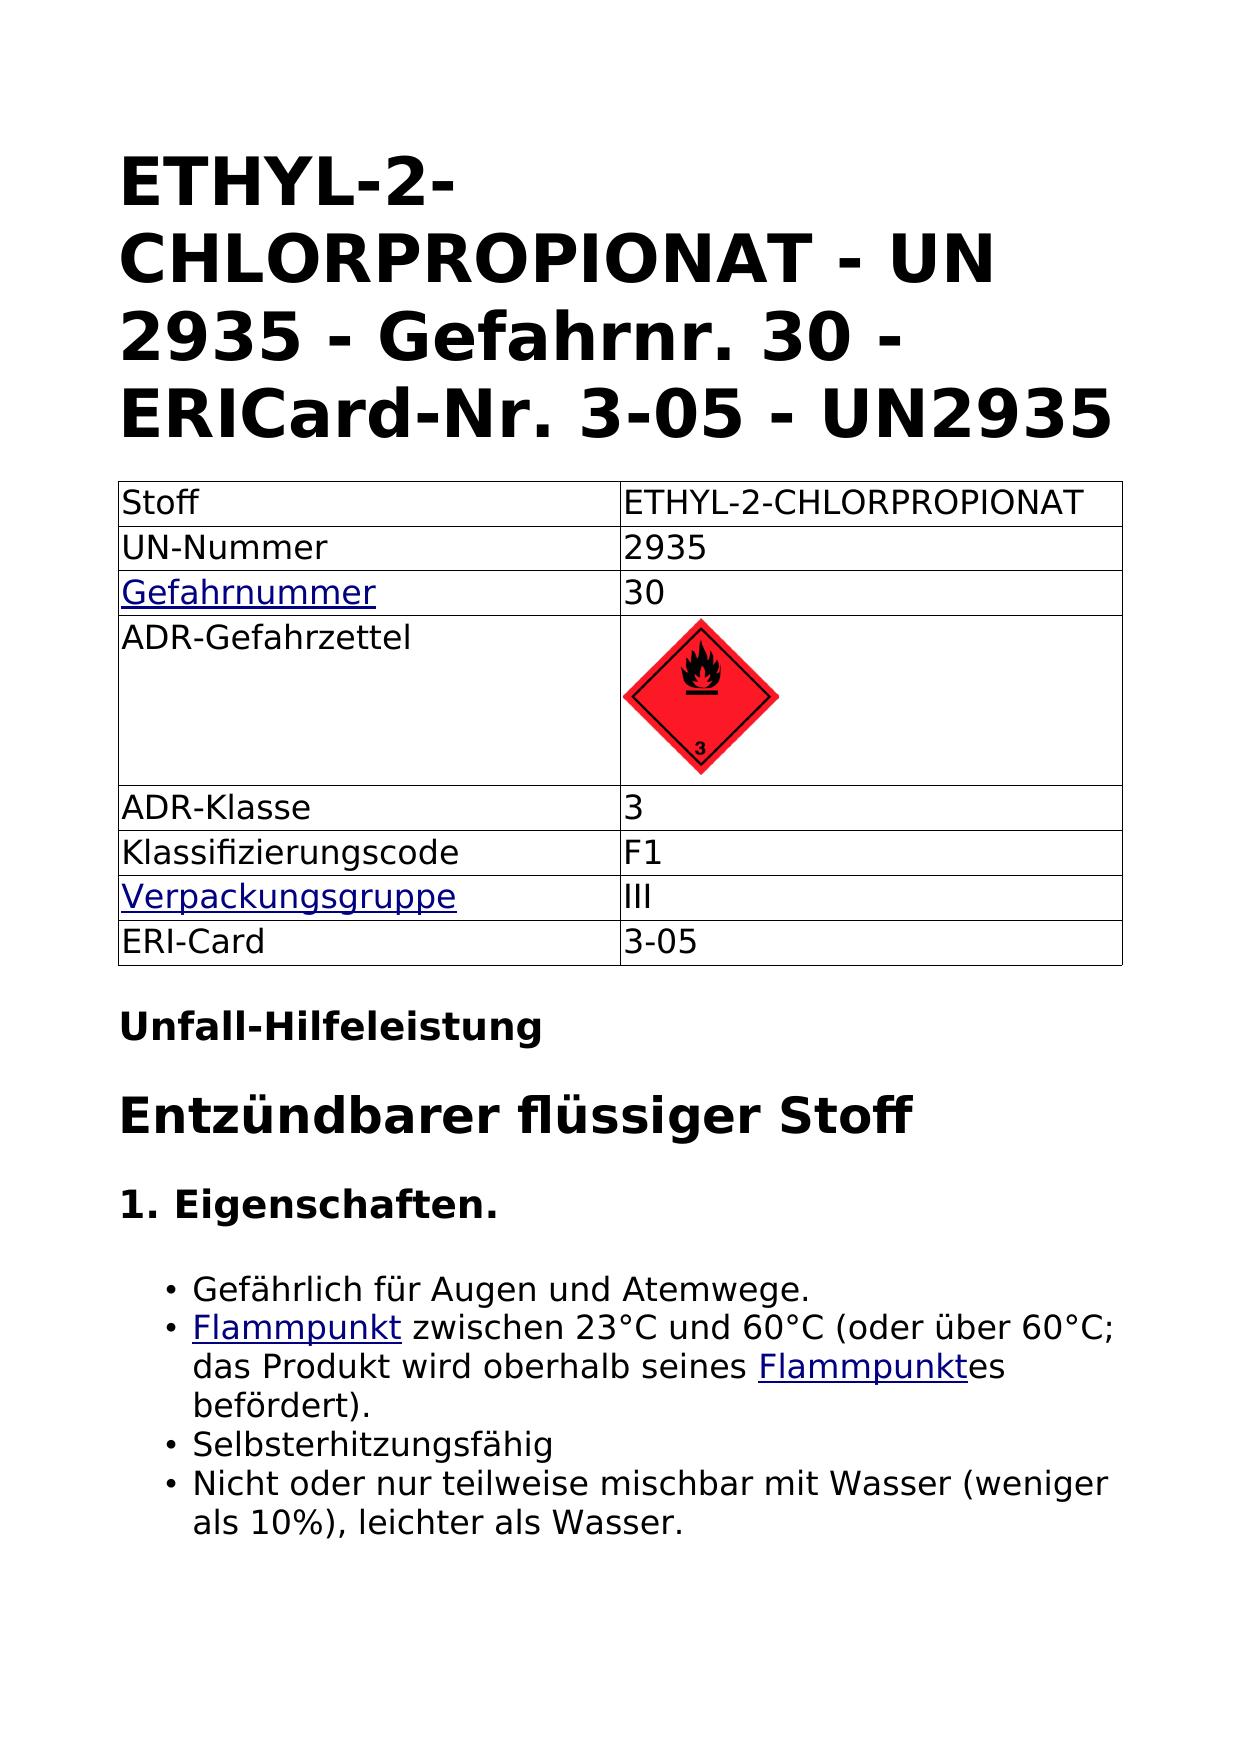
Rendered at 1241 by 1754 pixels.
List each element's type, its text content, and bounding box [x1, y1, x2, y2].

table_cell F1 [621, 831, 1122, 875]
subtitle Entzündbarer flüssiger Stoff [118, 1087, 1122, 1145]
table_cell [621, 616, 1122, 785]
table_cell 3 [621, 786, 1122, 830]
list Selbsterhitzungsfähig [177, 1425, 1122, 1464]
subtitle Unfall-Hilfeleistung [118, 1004, 1122, 1049]
picture [622, 618, 780, 775]
table_header Stoff [119, 482, 620, 526]
subtitle 1. Eigenschaften. [118, 1183, 1122, 1228]
table_cell 3-05 [621, 921, 1122, 964]
subtitle ETHYL-2-CHLORPROPIONAT - UN 2935 - Gefahrnr. 30 - ERICard-Nr. 3-05 - UN2935 [118, 143, 1122, 453]
table_cell Klassifizierungscode [119, 831, 620, 875]
list Flammpunkt zwischen 23°C und 60°C (oder über 60°C; das Produkt wird oberhalb seines Flammpunktes befördert). [177, 1309, 1122, 1425]
table_header ETHYL-2-CHLORPROPIONAT [621, 482, 1122, 526]
table_cell 2935 [621, 527, 1122, 570]
table_cell Verpackungsgruppe [119, 876, 620, 920]
table_cell UN-Nummer [119, 527, 620, 570]
list Nicht oder nur teilweise mischbar mit Wasser (weniger als 10%), leichter als Wasser. [177, 1464, 1122, 1542]
table_cell III [621, 876, 1122, 920]
table_cell ADR-Gefahrzettel [119, 616, 620, 785]
table_cell ERI-Card [119, 921, 620, 964]
table_cell Gefahrnummer [119, 571, 620, 615]
table_cell ADR-Klasse [119, 786, 620, 830]
list Gefährlich für Augen und Atemwege. [177, 1270, 1122, 1309]
table_cell 30 [621, 571, 1122, 615]
